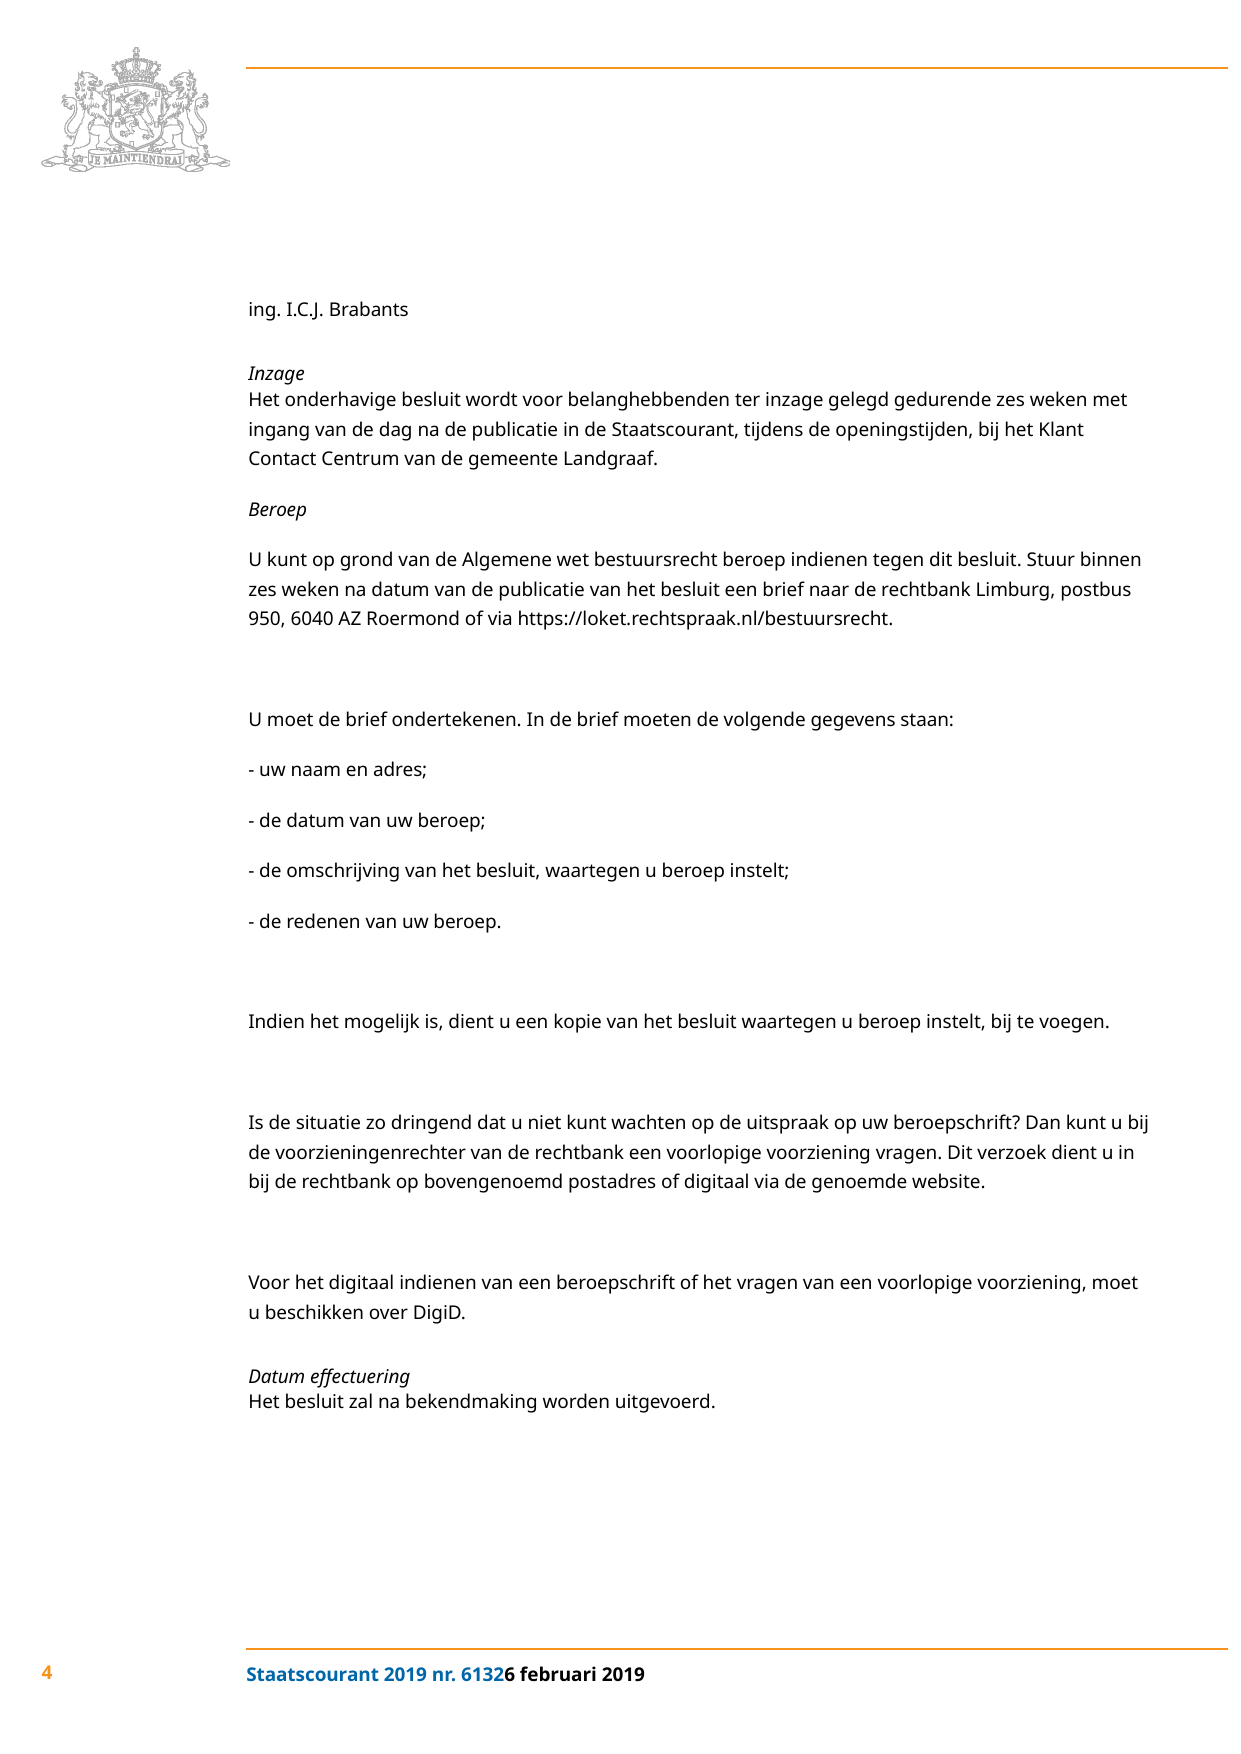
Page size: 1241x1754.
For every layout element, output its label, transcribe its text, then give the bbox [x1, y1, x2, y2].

text ing. I.C.J. Brabants [248, 296, 1152, 322]
text - de redenen van uw beroep. [248, 908, 1152, 933]
text - de omschrijving van het besluit, waartegen u beroep instelt; [248, 857, 1152, 883]
text Inzage [248, 360, 1152, 386]
text U kunt op grond van de Algemene wet bestuursrecht beroep indienen tegen dit besluit. Stuur binnen zes weken na datum van de publicatie van het besluit een brief naar de rechtbank Limburg, postbus 950, 6040 AZ Roermond of via https://loket.rechtspraak.nl/bestuursrecht. [248, 546, 1152, 631]
text Voor het digitaal indienen van een beroepschrift of het vragen van een voorlopige voorziening, moet u beschikken over DigiD. [248, 1269, 1152, 1325]
text Datum effectuering [248, 1363, 1152, 1389]
text Beroep [248, 496, 1152, 521]
text U moet de brief ondertekenen. In de brief moeten de volgende gegevens staan: [248, 706, 1152, 732]
text Het onderhavige besluit wordt voor belanghebbenden ter inzage gelegd gedurende zes weken met ingang van de dag na de publicatie in de Staatscourant, tijdens de openingstijden, bij het Klant Contact Centrum van de gemeente Landgraaf. [248, 386, 1152, 471]
text - uw naam en adres; [248, 757, 1152, 782]
text Is de situatie zo dringend dat u niet kunt wachten op de uitspraak op uw beroepschrift? Dan kunt u bij de voorzieningenrechter van de rechtbank een voorlopige voorziening vragen. Dit verzoek dient u in bij de rechtbank op bovengenoemd postadres of digitaal via de genoemde website. [248, 1109, 1152, 1194]
text - de datum van uw beroep; [248, 807, 1152, 833]
text Het besluit zal na bekendmaking worden uitgevoerd. [248, 1389, 1152, 1414]
text Indien het mogelijk is, dient u een kopie van het besluit waartegen u beroep instelt, bij te voegen. [248, 1009, 1152, 1034]
picture [41, 47, 231, 172]
